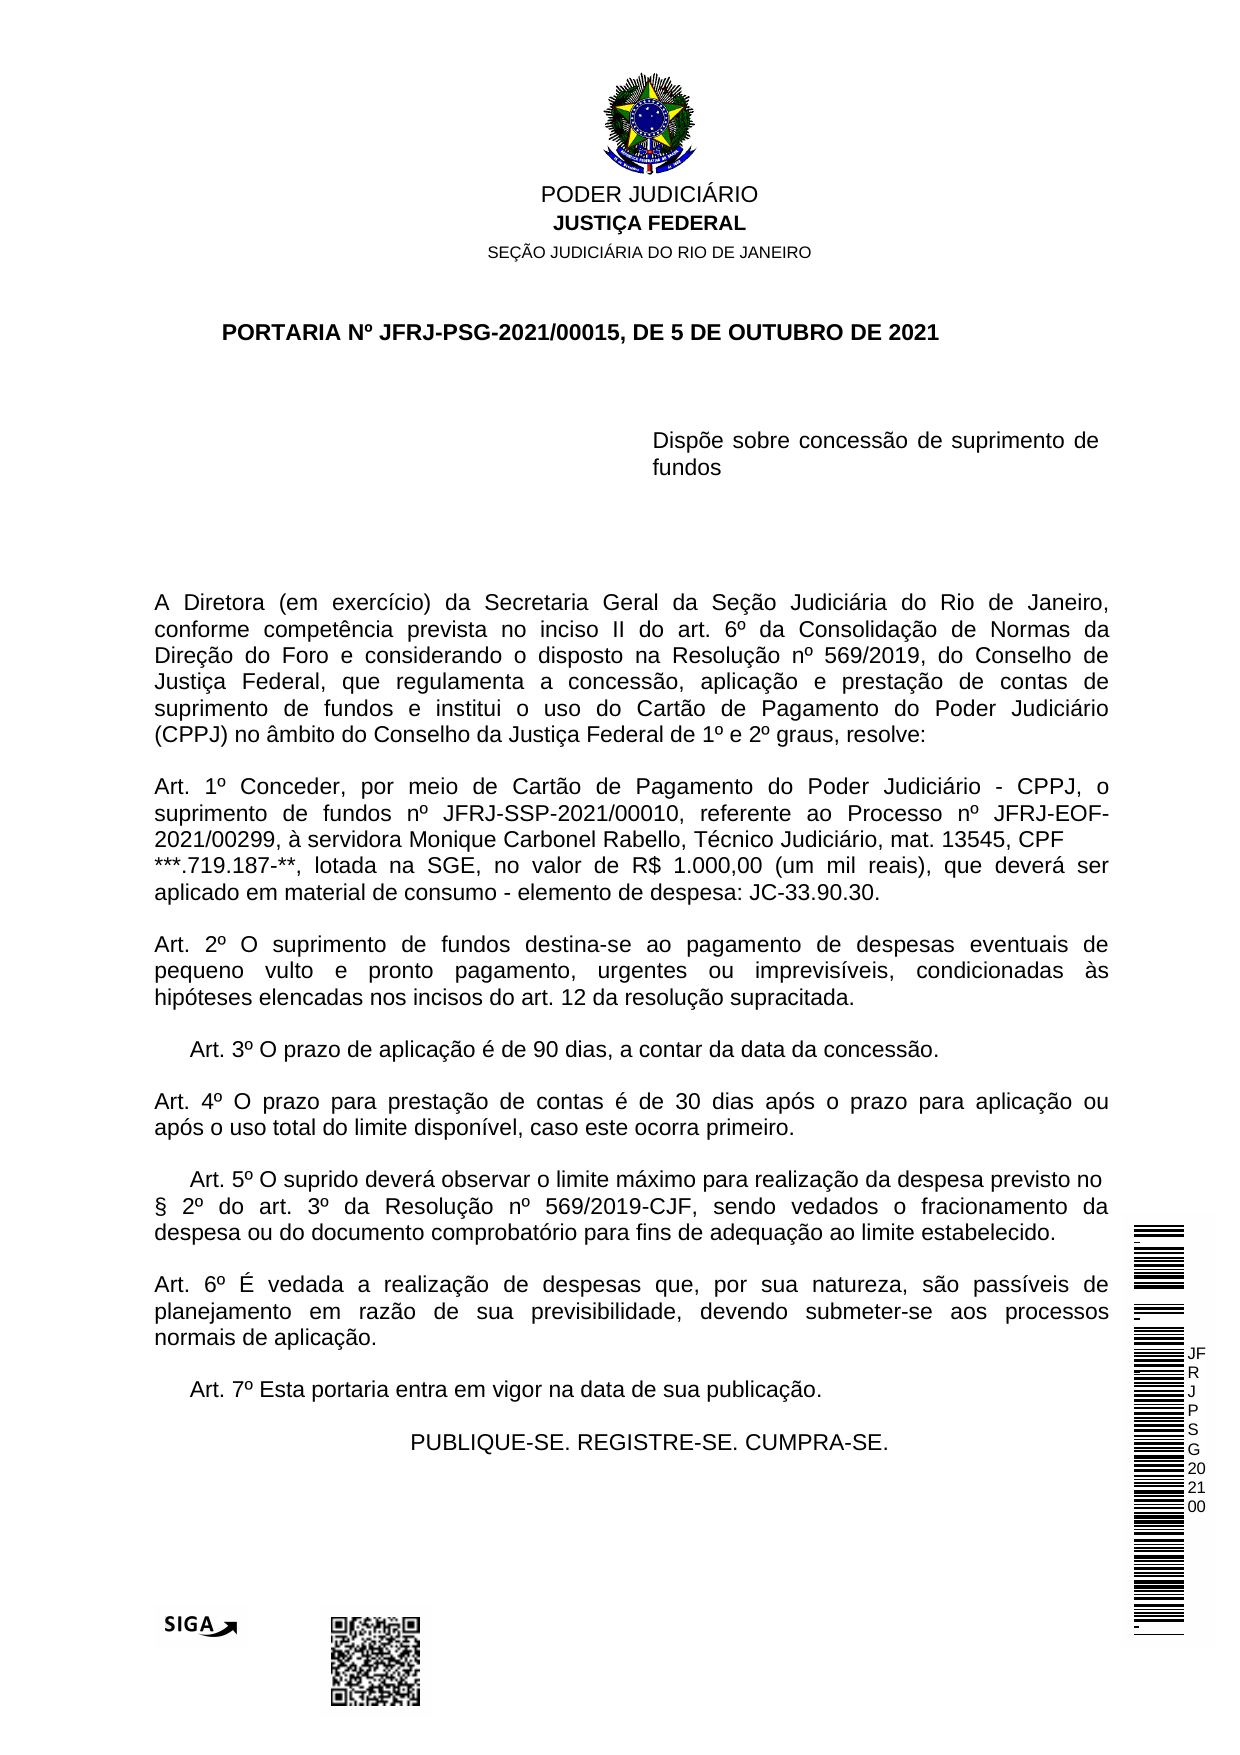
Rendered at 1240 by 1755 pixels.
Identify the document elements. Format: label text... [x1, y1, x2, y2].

text Art. 7º Esta portaria entra em vigor na data de sua publicação. [189, 1376, 1122, 1403]
text Art. 4º O prazo para prestação de contas é de 30 dias após o prazo para aplicação ou após o uso total do limite disponível, caso este ocorra primeiro. [154, 1088, 1109, 1141]
text ***.719.187-**, lotada na SGE, no valor de R$ 1.000,00 (um mil reais), que deverá ser aplicado em material de consumo - elemento de despesa: JC-33.90.30. [154, 852, 1109, 905]
text Art. 6º É vedada a realização de despesas que, por sua natureza, são passíveis de planejamento em razão de sua previsibilidade, devendo submeter-se aos processos normais de aplicação. [154, 1271, 1109, 1351]
subtitle PORTARIA Nº JFRJ-PSG-2021/00015, DE 5 DE OUTUBRO DE 2021 [154, 318, 1007, 345]
text JUSTIÇA FEDERAL [292, 211, 1007, 234]
text § 2º do art. 3º da Resolução nº 569/2019-CJF, sendo vedados o fracionamento da despesa ou do documento comprobatório para fins de adequação ao limite estabelecido. [154, 1193, 1109, 1246]
text SEÇÃO JUDICIÁRIA DO RIO DE JANEIRO [292, 242, 1007, 262]
text Art. 3º O prazo de aplicação é de 90 dias, a contar da data da concessão. [189, 1036, 1227, 1062]
text Dispõe sobre concessão de suprimento de fundos [652, 427, 1106, 480]
text JFRJPSG202100015A [1187, 1344, 1206, 1517]
text PODER JUDICIÁRIO [292, 181, 1007, 207]
text A Diretora (em exercício) da Secretaria Geral da Seção Judiciária do Rio de Janeiro, conforme competência prevista no inciso II do art. 6º da Consolidação de Normas da Direção do Foro e considerando o disposto na Resolução nº 569/2019, do Conselho de Justiça Federal, que regulamenta a concessão, aplicação e prestação de contas de suprimento de fundos e institui o uso do Cartão de Pagamento do Poder Judiciário (CPPJ) no âmbito do Conselho da Justiça Federal de 1º e 2º graus, resolve: [154, 589, 1109, 747]
text PUBLIQUE-SE. REGISTRE-SE. CUMPRA-SE. [410, 1428, 1122, 1455]
text Art. 2º O suprimento de fundos destina-se ao pagamento de despesas eventuais de pequeno vulto e pronto pagamento, urgentes ou imprevisíveis, condicionadas às hipóteses elencadas nos incisos do art. 12 da resolução supracitada. [154, 931, 1109, 1010]
text Art. 5º O suprido deverá observar o limite máximo para realização da despesa previsto no [189, 1166, 1227, 1193]
text Art. 1º Conceder, por meio de Cartão de Pagamento do Poder Judiciário - CPPJ, o suprimento de fundos nº JFRJ-SSP-2021/00010, referente ao Processo nº JFRJ-EOF- 2021/00299, à servidora Monique Carbonel Rabello, Técnico Judiciário, mat. 13545, CPF [154, 773, 1109, 852]
